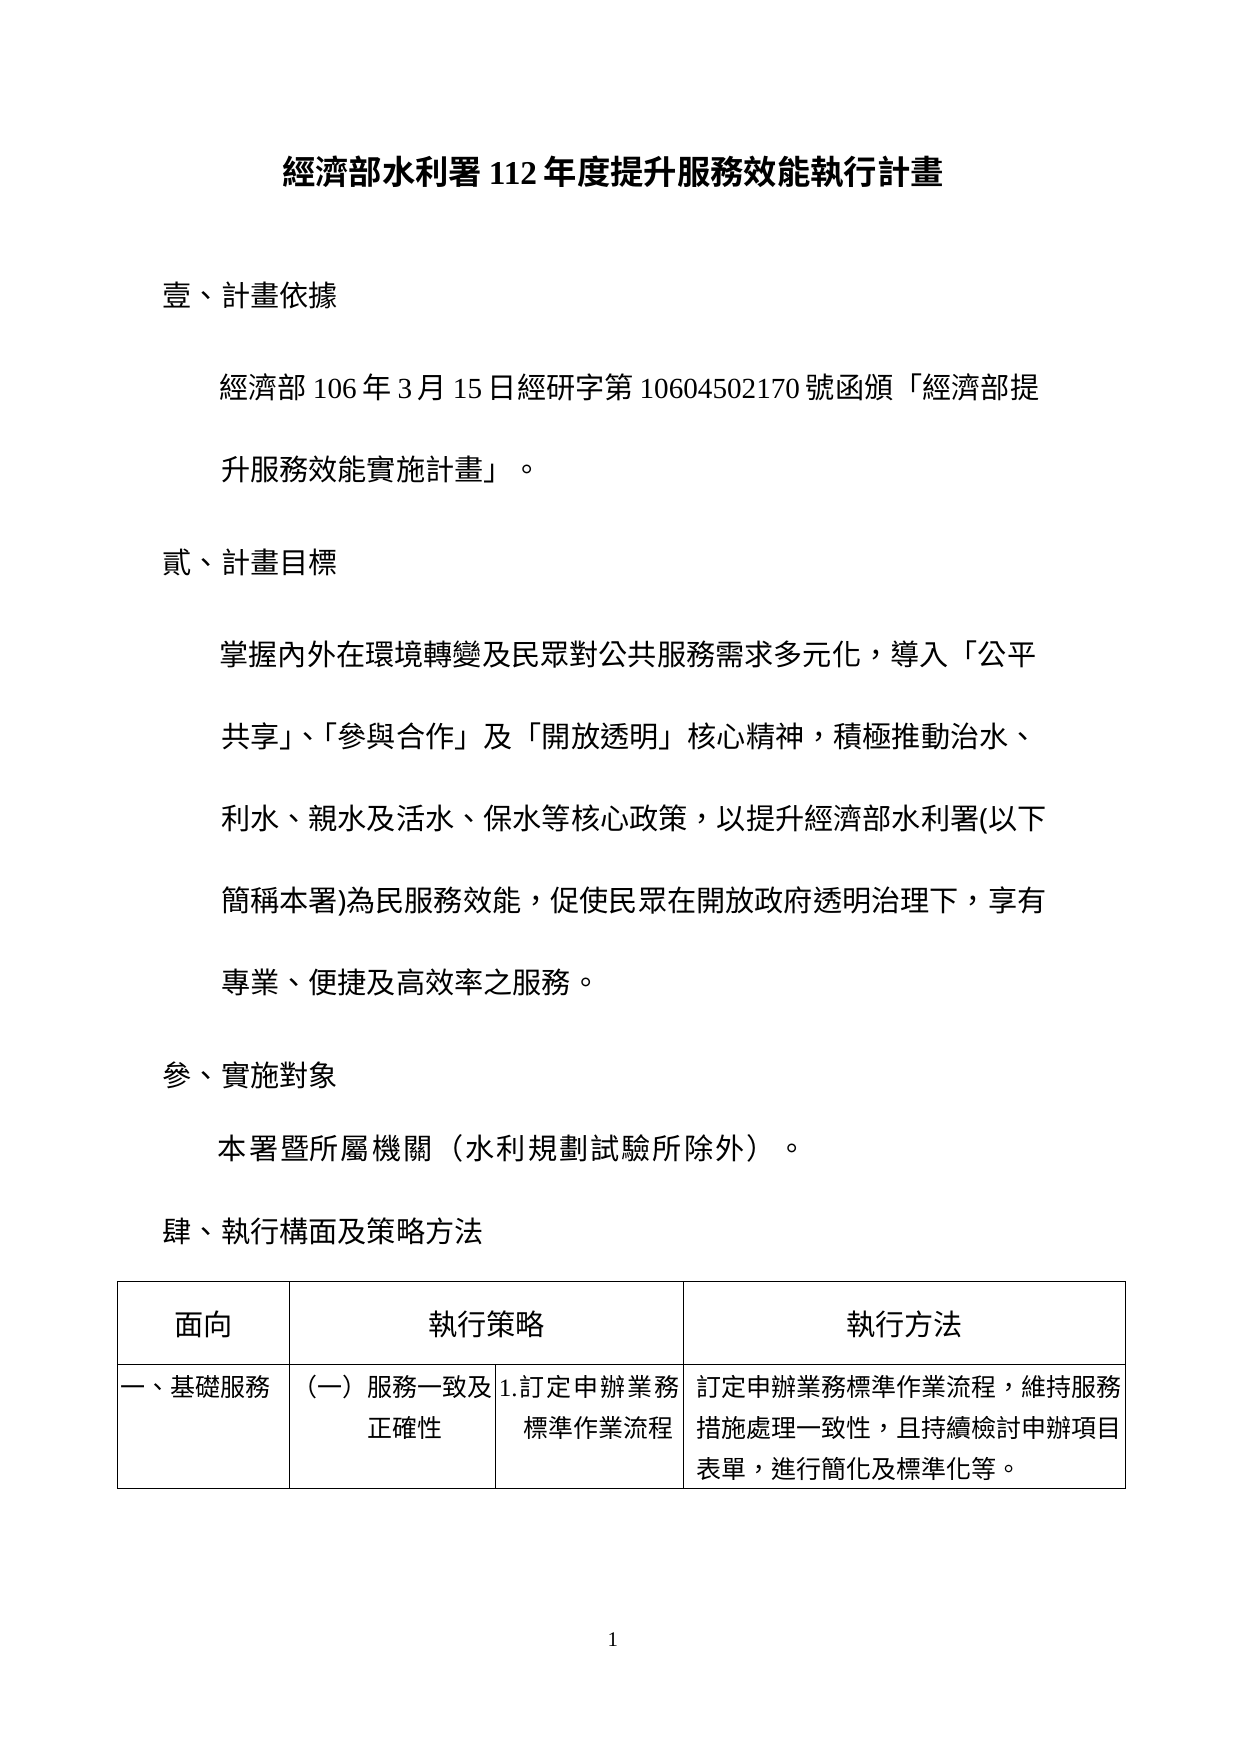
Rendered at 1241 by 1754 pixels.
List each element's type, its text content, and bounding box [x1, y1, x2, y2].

text 經濟部水利署112年度提升服務效能執行計畫 [162, 129, 1063, 211]
text 經濟部106年3月15日經研字第10604502170號函頒「經濟部提升服務效能實施計畫」。 [219, 345, 1063, 509]
text 參、實施對象 [162, 1033, 1063, 1115]
text 掌握內外在環境轉變及民眾對公共服務需求多元化，導入「公平共享」、「參與合作」及「開放透明」核心精神，積極推動治水、利水、親水及活水、保水等核心政策，以提升經濟部水利署(以下簡稱本署)為民服務效能，促使民眾在開放政府透明治理下，享有專業、便捷及高效率之服務。 [219, 612, 1063, 1022]
table_cell 一、基礎服務 [118, 1365, 289, 1488]
table_cell 1.訂定申辦業務標準作業流程 [496, 1365, 683, 1488]
table_header 執行策略 [290, 1282, 683, 1364]
text 本署暨所屬機關（水利規劃試驗所除外）。 [218, 1125, 1063, 1167]
table_header 面向 [118, 1282, 289, 1364]
text 壹、計畫依據 [162, 252, 1063, 334]
table_cell （一）服務一致及正確性 [290, 1365, 495, 1488]
text 貳、計畫目標 [162, 519, 1063, 601]
text 肆、執行構面及策略方法 [162, 1188, 1063, 1271]
table_cell 訂定申辦業務標準作業流程，維持服務措施處理一致性，且持續檢討申辦項目表單，進行簡化及標準化等。 [684, 1365, 1125, 1488]
table_header 執行方法 [684, 1282, 1125, 1364]
